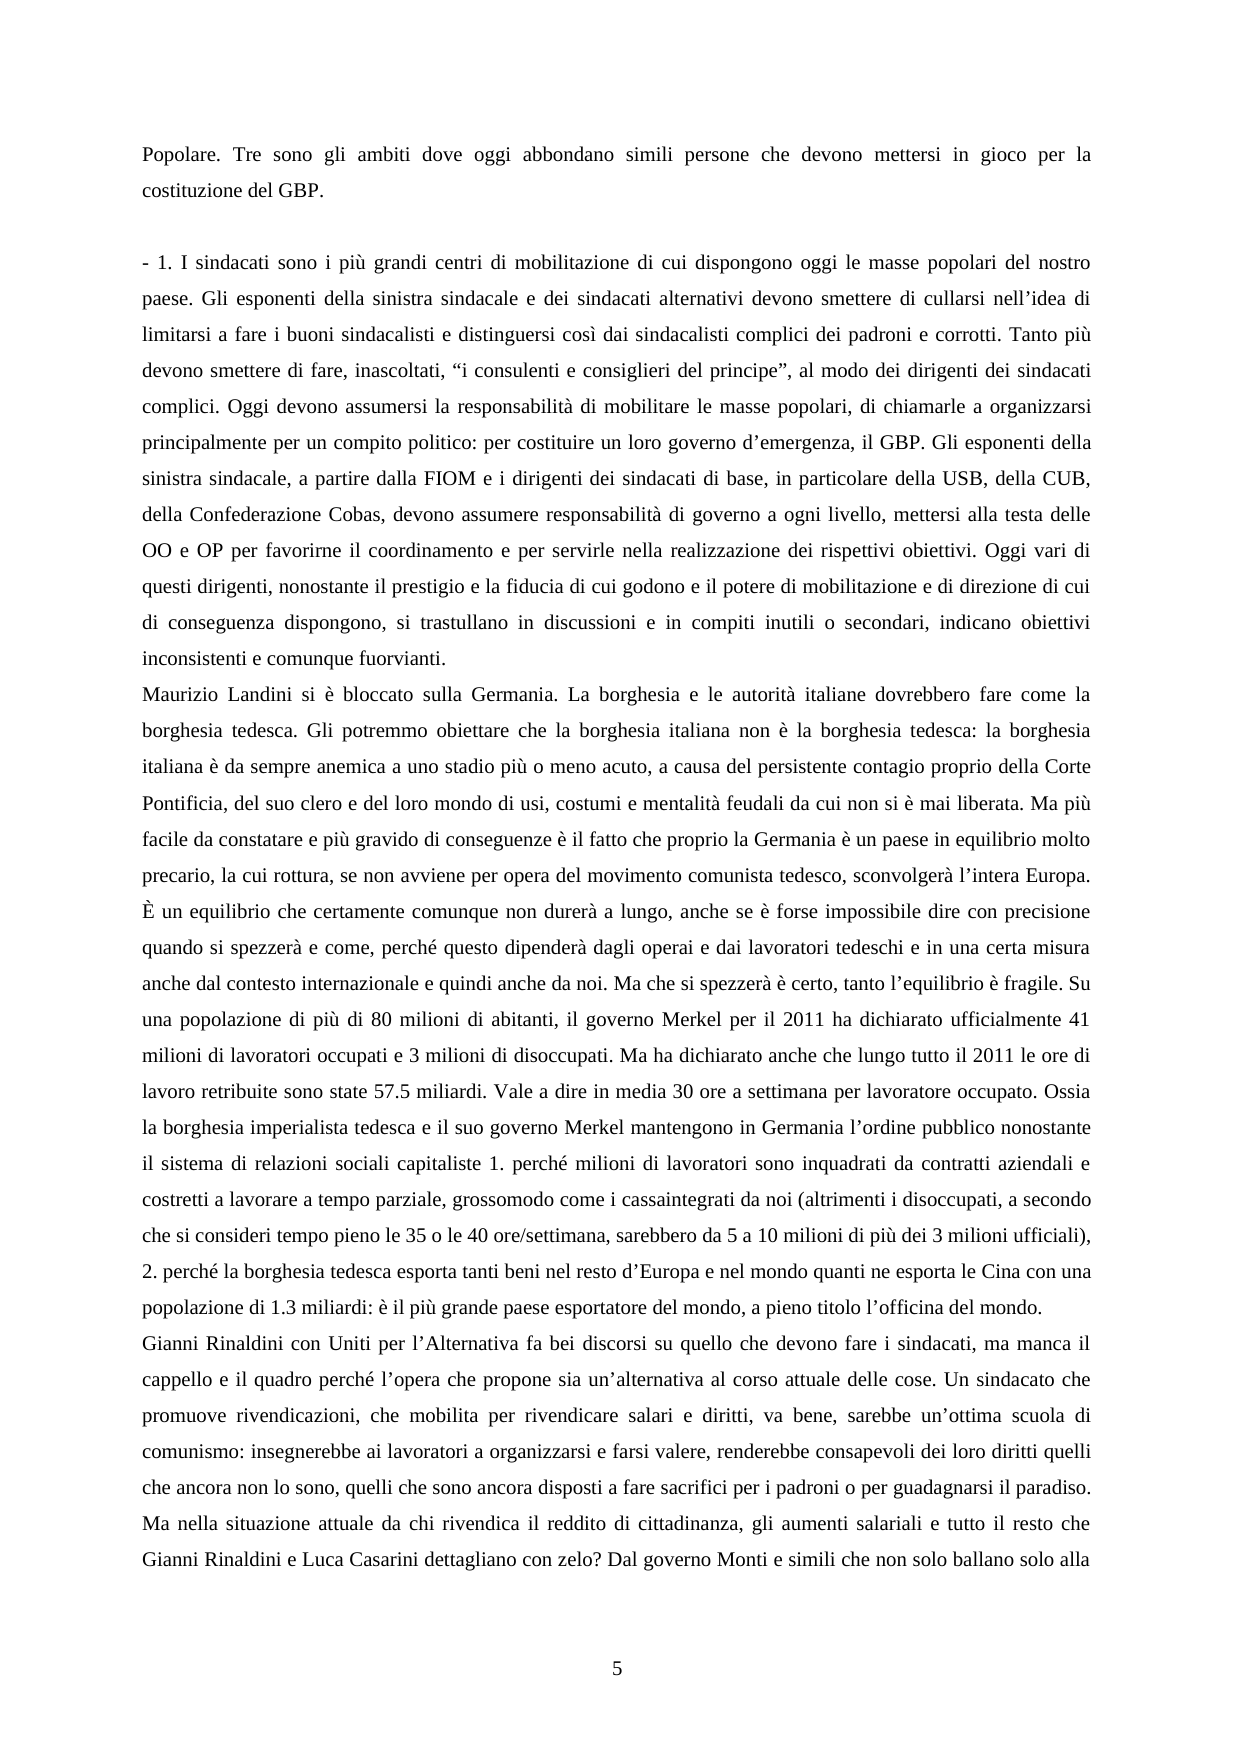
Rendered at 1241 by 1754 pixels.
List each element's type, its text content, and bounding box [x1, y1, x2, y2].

text - 1. I sindacati sono i più grandi centri di mobilitazione di cui dispongono oggi le masse popolari del nostro paese. Gli esponenti della sinistra sindacale e dei sindacati alternativi devono smettere di cullarsi nell’idea di limitarsi a fare i buoni sindacalisti e distinguersi così dai sindacalisti complici dei padroni e corrotti. Tanto più devono smettere di fare, inascoltati, “i consulenti e consiglieri del principe”, al modo dei dirigenti dei sindacati complici. Oggi devono assumersi la responsabilità di mobilitare le masse popolari, di chiamarle a organizzarsi principalmente per un compito politico: per costituire un loro governo d’emergenza, il GBP. Gli esponenti della sinistra sindacale, a partire dalla FIOM e i dirigenti dei sindacati di base, in particolare della USB, della CUB, della Confederazione Cobas, devono assumere responsabilità di governo a ogni livello, mettersi alla testa delle OO e OP per favorirne il coordinamento e per servirle nella realizzazione dei rispettivi obiettivi. Oggi vari di questi dirigenti, nonostante il prestigio e la fiducia di cui godono e il potere di mobilitazione e di direzione di cui di conseguenza dispongono, si trastullano in discussioni e in compiti inutili o secondari, indicano obiettivi inconsistenti e comunque fuorvianti. [142, 250, 1092, 670]
text Maurizio Landini si è bloccato sulla Germania. La borghesia e le autorità italiane dovrebbero fare come la borghesia tedesca. Gli potremmo obiettare che la borghesia italiana non è la borghesia tedesca: la borghesia italiana è da sempre anemica a uno stadio più o meno acuto, a causa del persistente contagio proprio della Corte Pontificia, del suo clero e del loro mondo di usi, costumi e mentalità feudali da cui non si è mai liberata. Ma più facile da constatare e più gravido di conseguenze è il fatto che proprio la Germania è un paese in equilibrio molto precario, la cui rottura, se non avviene per opera del movimento comunista tedesco, sconvolgerà l’intera Europa. È un equilibrio che certamente comunque non durerà a lungo, anche se è forse impossibile dire con precisione quando si spezzerà e come, perché questo dipenderà dagli operai e dai lavoratori tedeschi e in una certa misura anche dal contesto internazionale e quindi anche da noi. Ma che si spezzerà è certo, tanto l’equilibrio è fragile. Su una popolazione di più di 80 milioni di abitanti, il governo Merkel per il 2011 ha dichiarato ufficialmente 41 milioni di lavoratori occupati e 3 milioni di disoccupati. Ma ha dichiarato anche che lungo tutto il 2011 le ore di lavoro retribuite sono state 57.5 miliardi. Vale a dire in media 30 ore a settimana per lavoratore occupato. Ossia la borghesia imperialista tedesca e il suo governo Merkel mantengono in Germania l’ordine pubblico nonostante il sistema di relazioni sociali capitaliste 1. perché milioni di lavoratori sono inquadrati da contratti aziendali e costretti a lavorare a tempo parziale, grossomodo come i cassaintegrati da noi (altrimenti i disoccupati, a secondo che si consideri tempo pieno le 35 o le 40 ore/settimana, sarebbero da 5 a 10 milioni di più dei 3 milioni ufficiali), 2. perché la borghesia tedesca esporta tanti beni nel resto d’Europa e nel mondo quanti ne esporta le Cina con una popolazione di 1.3 miliardi: è il più grande paese esportatore del mondo, a pieno titolo l’officina del mondo. [142, 682, 1092, 1319]
text Gianni Rinaldini con Uniti per l’Alternativa fa bei discorsi su quello che devono fare i sindacati, ma manca il cappello e il quadro perché l’opera che propone sia un’alternativa al corso attuale delle cose. Un sindacato che promuove rivendicazioni, che mobilita per rivendicare salari e diritti, va bene, sarebbe un’ottima scuola di comunismo: insegnerebbe ai lavoratori a organizzarsi e farsi valere, renderebbe consapevoli dei loro diritti quelli che ancora non lo sono, quelli che sono ancora disposti a fare sacrifici per i padroni o per guadagnarsi il paradiso. Ma nella situazione attuale da chi rivendica il reddito di cittadinanza, gli aumenti salariali e tutto il resto che Gianni Rinaldini e Luca Casarini dettagliano con zelo? Dal governo Monti e simili che non solo ballano solo alla [142, 1331, 1092, 1571]
text Popolare. Tre sono gli ambiti dove oggi abbondano simili persone che devono mettersi in gioco per la costituzione del GBP. [142, 142, 1092, 202]
